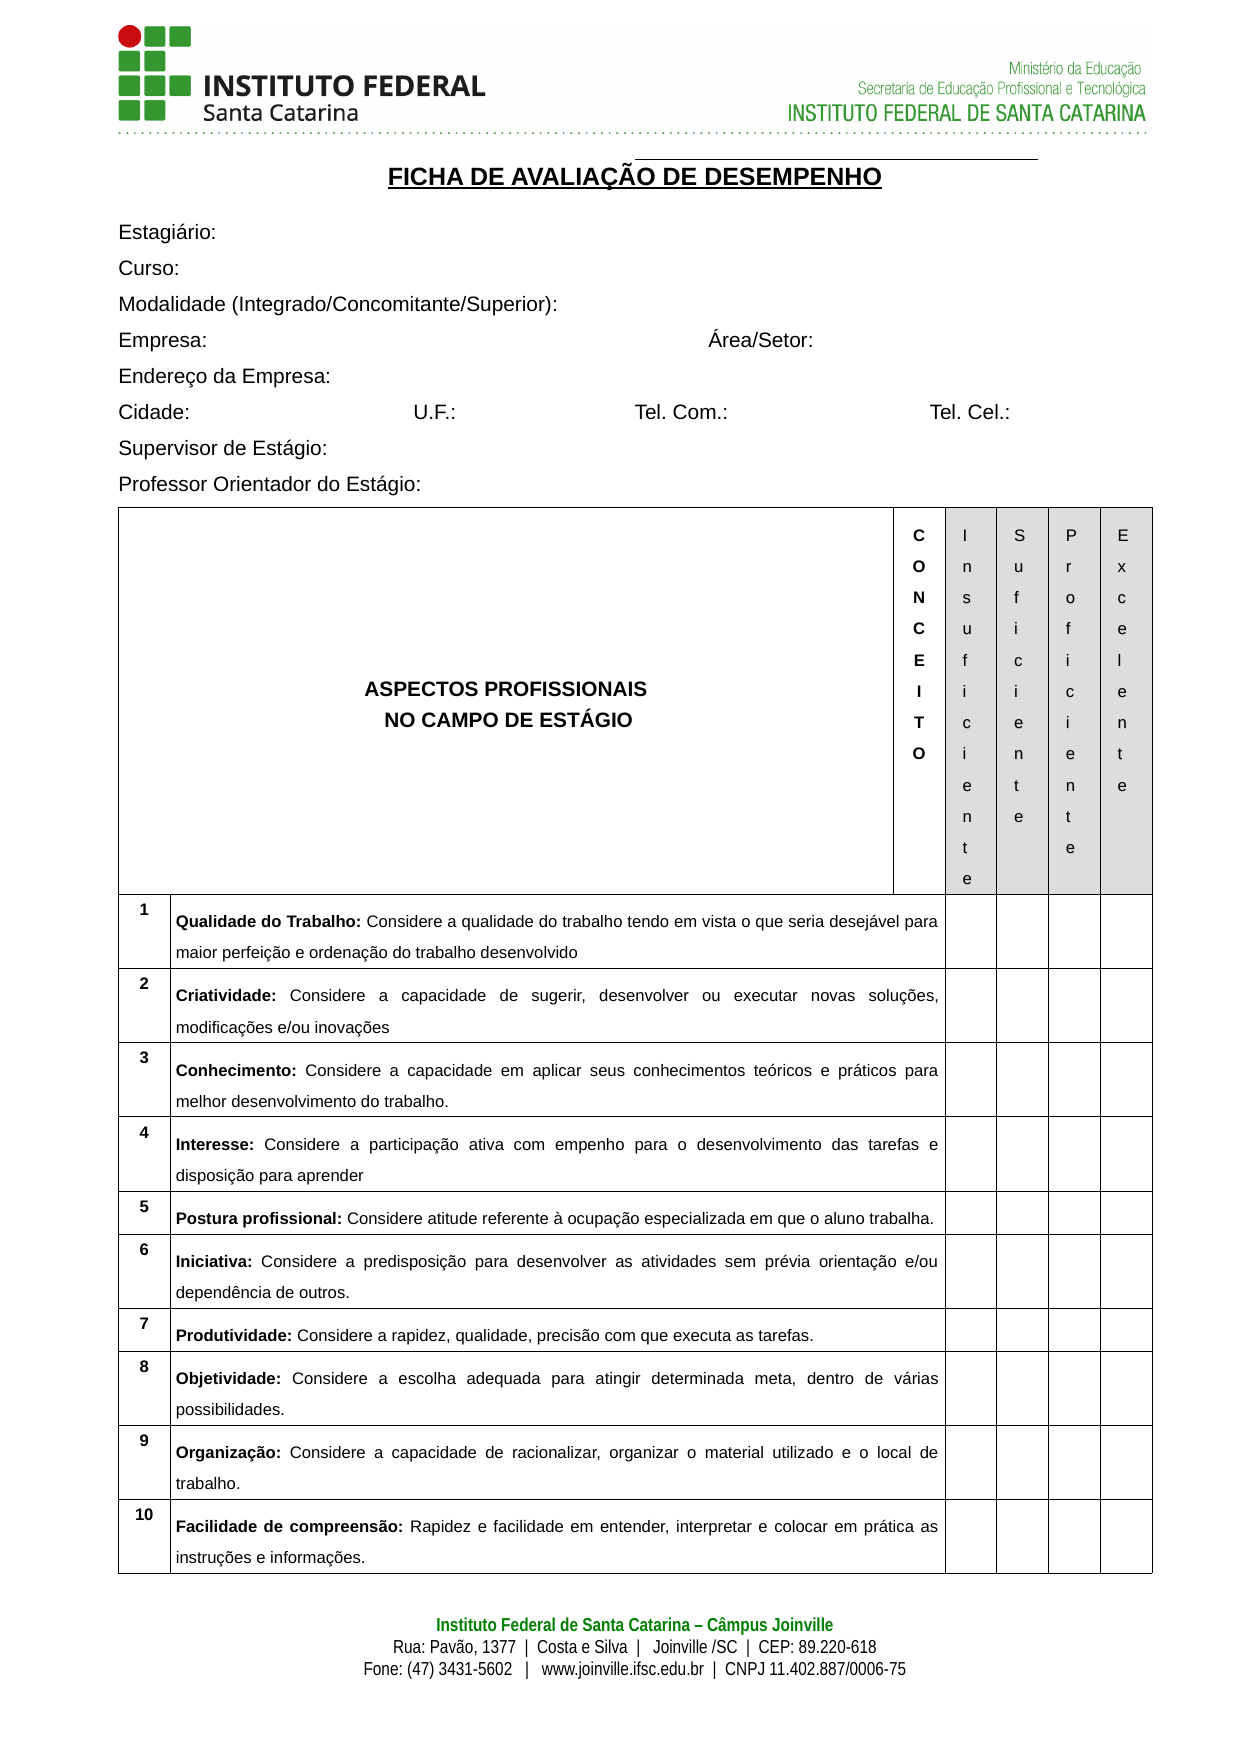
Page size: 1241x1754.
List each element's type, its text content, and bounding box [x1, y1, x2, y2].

table_cell 6 [119, 1235, 170, 1308]
text FICHA DE AVALIAÇÃO DE DESEMPENHO [118, 162, 1152, 191]
table_cell [1101, 1309, 1152, 1351]
text Cidade: U.F.: Tel. Com.: Tel. Cel.: [118, 399, 1152, 423]
table_cell [946, 1352, 996, 1425]
table_cell Qualidade do Trabalho: Considere a qualidade do trabalho tendo em vista o que seria desejável para maior perfeição e ordenação do trabalho desenvolvido [171, 895, 945, 968]
table_cell [997, 895, 1048, 968]
table_cell Facilidade de compreensão: Rapidez e facilidade em entender, interpretar e colocar em prática as instruções e informações. [171, 1500, 945, 1573]
table_cell 1 [119, 895, 170, 968]
table_cell [997, 1309, 1048, 1351]
table_cell [1101, 1500, 1152, 1573]
table_header CONCE I TO [894, 508, 945, 894]
table_cell [1049, 1352, 1100, 1425]
table_cell 9 [119, 1426, 170, 1499]
table_cell [1049, 1043, 1100, 1116]
table_cell [946, 895, 996, 968]
table_cell 7 [119, 1309, 170, 1351]
table_header Ex c e l en t e [1101, 508, 1152, 894]
table_header I nsu f i c i en t e [946, 508, 996, 894]
table_cell [1101, 1235, 1152, 1308]
text Supervisor de Estágio: [118, 435, 1152, 459]
table_cell [946, 1426, 996, 1499]
table_cell 2 [119, 969, 170, 1042]
table_cell Iniciativa: Considere a predisposição para desenvolver as atividades sem prévia orientação e/ou dependência de outros. [171, 1235, 945, 1308]
table_cell [997, 1235, 1048, 1308]
table_cell 5 [119, 1192, 170, 1233]
table_cell [946, 1043, 996, 1116]
table_cell [997, 1352, 1048, 1425]
table_cell Objetividade: Considere a escolha adequada para atingir determinada meta, dentro de várias possibilidades. [171, 1352, 945, 1425]
table_header P r o f i c i en t e [1049, 508, 1100, 894]
table_cell 3 [119, 1043, 170, 1116]
table_cell [1049, 1192, 1100, 1233]
text Professor Orientador do Estágio: [118, 471, 1152, 495]
table_cell [1049, 895, 1100, 968]
text Empresa: Área/Setor: [118, 328, 1152, 352]
table_cell [997, 969, 1048, 1042]
table_cell [997, 1192, 1048, 1233]
table_cell [946, 1192, 996, 1233]
table_cell [1049, 1500, 1100, 1573]
table_cell [1101, 1426, 1152, 1499]
table_cell Conhecimento: Considere a capacidade em aplicar seus conhecimentos teóricos e práticos para melhor desenvolvimento do trabalho. [171, 1043, 945, 1116]
text Modalidade (Integrado/Concomitante/Superior): [118, 292, 1152, 316]
text Estagiário: [118, 220, 1152, 244]
table_cell [997, 1426, 1048, 1499]
table_cell [997, 1500, 1048, 1573]
table_cell [1049, 1117, 1100, 1191]
table_cell Postura profissional: Considere atitude referente à ocupação especializada em que o aluno trabalha. [171, 1192, 945, 1233]
table_cell [946, 1235, 996, 1308]
table_cell 8 [119, 1352, 170, 1425]
table_cell Organização: Considere a capacidade de racionalizar, organizar o material utilizado e o local de trabalho. [171, 1426, 945, 1499]
table_cell Criatividade: Considere a capacidade de sugerir, desenvolver ou executar novas soluções, modificações e/ou inovações [171, 969, 945, 1042]
table_cell [946, 1500, 996, 1573]
table_cell Produtividade: Considere a rapidez, qualidade, precisão com que executa as tarefas. [171, 1309, 945, 1351]
table_cell [1101, 895, 1152, 968]
text Endereço da Empresa: [118, 363, 1152, 387]
table_header Su f i c i en t e [997, 508, 1048, 894]
table_cell [946, 1309, 996, 1351]
picture [118, 25, 1151, 134]
table_header Aspectos PROFISSIONAIS no campo de estágio [119, 508, 893, 894]
table_cell [997, 1043, 1048, 1116]
table_cell 4 [119, 1117, 170, 1191]
table_cell [1049, 1426, 1100, 1499]
table_cell [1049, 1235, 1100, 1308]
table_cell Interesse: Considere a participação ativa com empenho para o desenvolvimento das tarefas e disposição para aprender [171, 1117, 945, 1191]
table_cell [997, 1117, 1048, 1191]
table_cell [1049, 1309, 1100, 1351]
table_cell [1101, 1043, 1152, 1116]
table_cell [1101, 1117, 1152, 1191]
table_cell 10 [119, 1500, 170, 1573]
table_cell [946, 969, 996, 1042]
table_cell [946, 1117, 996, 1191]
table_cell [1049, 969, 1100, 1042]
table_cell [1101, 1192, 1152, 1233]
text Curso: [118, 256, 1152, 280]
table_cell [1101, 969, 1152, 1042]
table_cell [1101, 1352, 1152, 1425]
